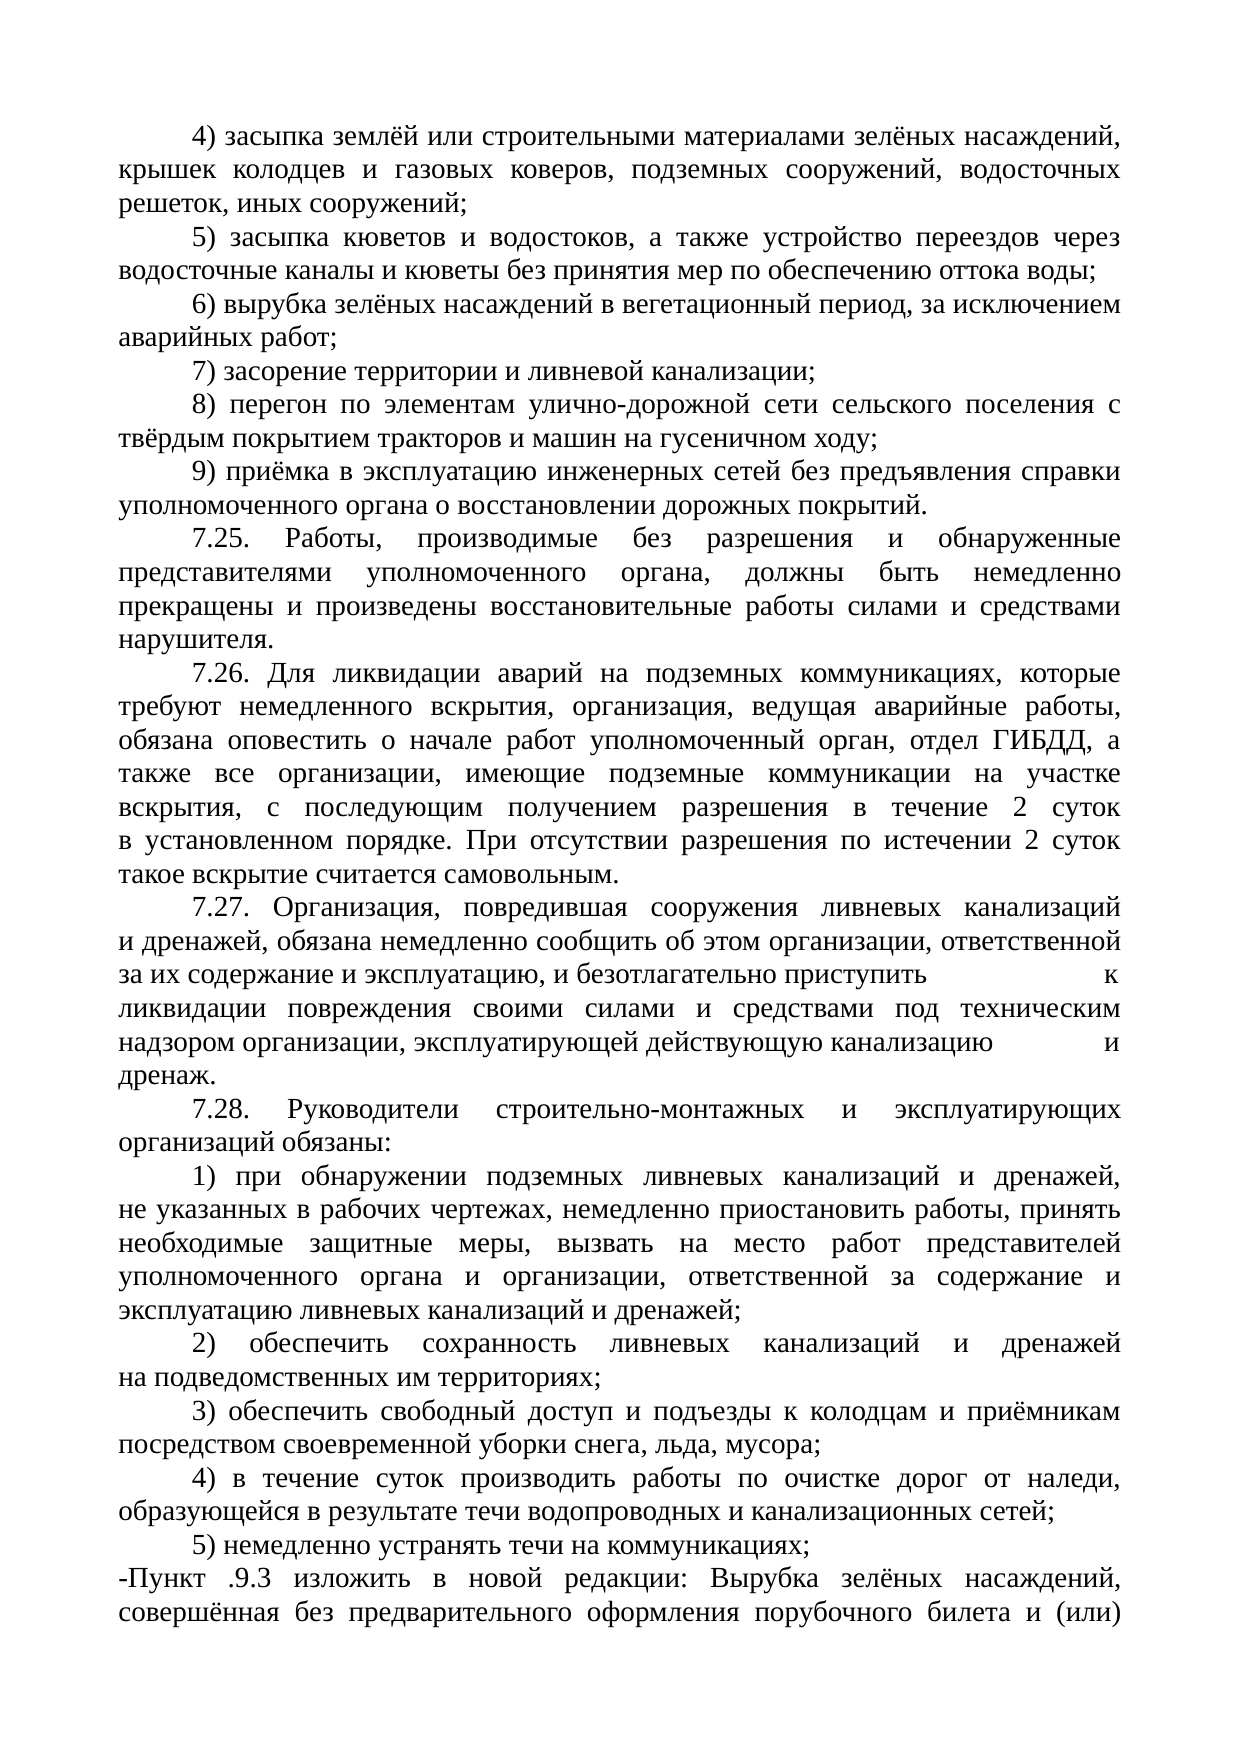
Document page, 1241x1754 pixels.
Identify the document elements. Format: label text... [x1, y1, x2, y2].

text 3) обеспечить свободный доступ и подъезды к колодцам и приёмникам посредством своевременной уборки снега, льда, мусора; [118, 1393, 1122, 1460]
text 5) засыпка кюветов и водостоков, а также устройство переездов через водосточные каналы и кюветы без принятия мер по обеспечению оттока воды; [118, 219, 1122, 286]
text 2) обеспечить сохранность ливневых канализаций и дренажей на подведомственных им территориях; [118, 1326, 1122, 1393]
text 1) при обнаружении подземных ливневых канализаций и дренажей, не указанных в рабочих чертежах, немедленно приостановить работы, принять необходимые защитные меры, вызвать на место работ представителей уполномоченного органа и организации, ответственной за содержание и эксплуатацию ливневых канализаций и дренажей; [118, 1158, 1122, 1326]
text 7.27. Организация, повредившая сооружения ливневых канализаций и дренажей, обязана немедленно сообщить об этом организации, ответственной за их содержание и эксплуатацию, и безотлагательно приступить к ликвидации повреждения своими силами и средствами под техническим надзором организации, эксплуатирующей действующую канализацию и дренаж. [118, 889, 1122, 1091]
text 6) вырубка зелёных насаждений в вегетационный период, за исключением аварийных работ; [118, 286, 1122, 353]
text 7.26. Для ликвидации аварий на подземных коммуникациях, которые требуют немедленного вскрытия, организация, ведущая аварийные работы, обязана оповестить о начале работ уполномоченный орган, отдел ГИБДД, а также все организации, имеющие подземные коммуникации на участке вскрытия, с последующим получением разрешения в течение 2 суток в установленном порядке. При отсутствии разрешения по истечении 2 суток такое вскрытие считается самовольным. [118, 655, 1122, 889]
text 4) в течение суток производить работы по очистке дорог от наледи, образующейся в результате течи водопроводных и канализационных сетей; [118, 1460, 1122, 1527]
text 9) приёмка в эксплуатацию инженерных сетей без предъявления справки уполномоченного органа о восстановлении дорожных покрытий. [118, 453, 1122, 521]
text 7.28. Руководители строительно-монтажных и эксплуатирующих организаций обязаны: [118, 1091, 1122, 1158]
text 5) немедленно устранять течи на коммуникациях; [118, 1527, 1122, 1560]
text 8) перегон по элементам улично-дорожной сети сельского поселения с твёрдым покрытием тракторов и машин на гусеничном ходу; [118, 386, 1122, 453]
text -Пункт .9.3 изложить в новой редакции: Вырубка зелёных насаждений, совершённая без предварительного оформления порубочного билета и (или) [118, 1560, 1122, 1627]
text 4) засыпка землёй или строительными материалами зелёных насаждений, крышек колодцев и газовых коверов, подземных сооружений, водосточных решеток, иных сооружений; [118, 118, 1122, 219]
text 7.25. Работы, производимые без разрешения и обнаруженные представителями уполномоченного органа, должны быть немедленно прекращены и произведены восстановительные работы силами и средствами нарушителя. [118, 521, 1122, 655]
text 7) засорение территории и ливневой канализации; [118, 353, 1122, 386]
